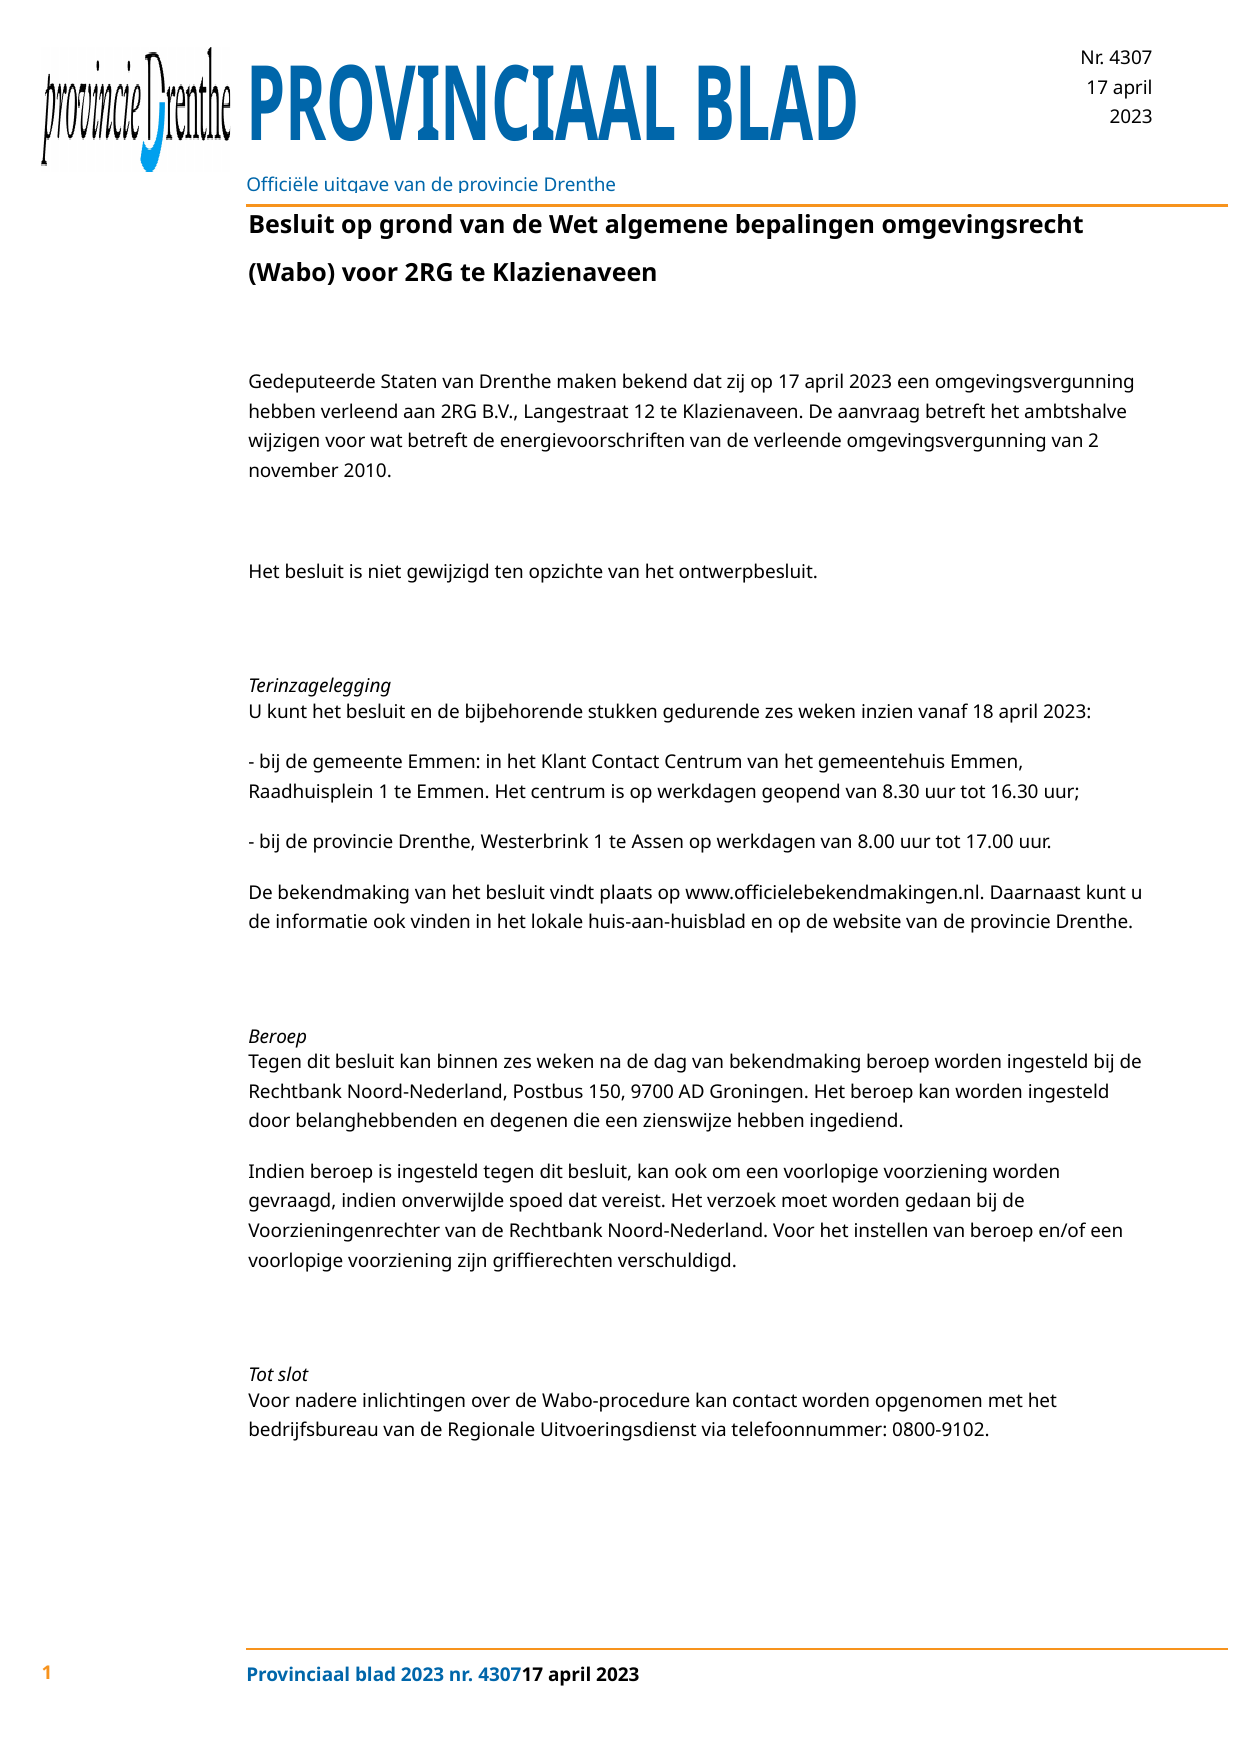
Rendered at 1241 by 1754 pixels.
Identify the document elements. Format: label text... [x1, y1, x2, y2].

text U kunt het besluit en de bijbehorende stukken gedurende zes weken inzien vanaf 18 april 2023: [248, 698, 1152, 724]
text Terinzagelegging [248, 672, 1152, 698]
text Beroep [248, 1023, 1152, 1048]
text Gedeputeerde Staten van Drenthe maken bekend dat zij op 17 april 2023 een omgevingsvergunning hebben verleend aan 2RG B.V., Langestraat 12 te Klazienaveen. De aanvraag betreft het ambtshalve wijzigen voor wat betreft de energievoorschriften van de verleende omgevingsvergunning van 2 november 2010. [248, 368, 1152, 483]
text Besluit op grond van de Wet algemene bepalingen omgevingsrecht (Wabo) voor 2RG te Klazienaveen [248, 207, 1152, 288]
text - bij de gemeente Emmen: in het Klant Contact Centrum van het gemeentehuis Emmen, Raadhuisplein 1 te Emmen. Het centrum is op werkdagen geopend van 8.30 uur tot 16.30 uur; [248, 748, 1152, 804]
text Tegen dit besluit kan binnen zes weken na de dag van bekendmaking beroep worden ingesteld bij de Rechtbank Noord-Nederland, Postbus 150, 9700 AD Groningen. Het beroep kan worden ingesteld door belanghebbenden en degenen die een zienswijze hebben ingediend. [248, 1048, 1152, 1133]
text Tot slot [248, 1361, 1152, 1387]
text Indien beroep is ingesteld tegen dit besluit, kan ook om een voorlopige voorziening worden gevraagd, indien onverwijlde spoed dat vereist. Het verzoek moet worden gedaan bij de Voorzieningenrechter van de Rechtbank Noord-Nederland. Voor het instellen van beroep en/of een voorlopige voorziening zijn griffierechten verschuldigd. [248, 1158, 1152, 1273]
text De bekendmaking van het besluit vindt plaats op www.officielebekendmakingen.nl. Daarnaast kunt u de informatie ook vinden in het lokale huis-aan-huisblad en op de website van de provincie Drenthe. [248, 879, 1152, 934]
picture [41, 47, 231, 172]
text - bij de provincie Drenthe, Westerbrink 1 te Assen op werkdagen van 8.00 uur tot 17.00 uur. [248, 828, 1152, 854]
text Het besluit is niet gewijzigd ten opzichte van het ontwerpbesluit. [248, 558, 1152, 584]
text Voor nadere inlichtingen over de Wabo-procedure kan contact worden opgenomen met het bedrijfsbureau van de Regionale Uitvoeringsdienst via telefoonnummer: 0800-9102. [248, 1387, 1152, 1442]
